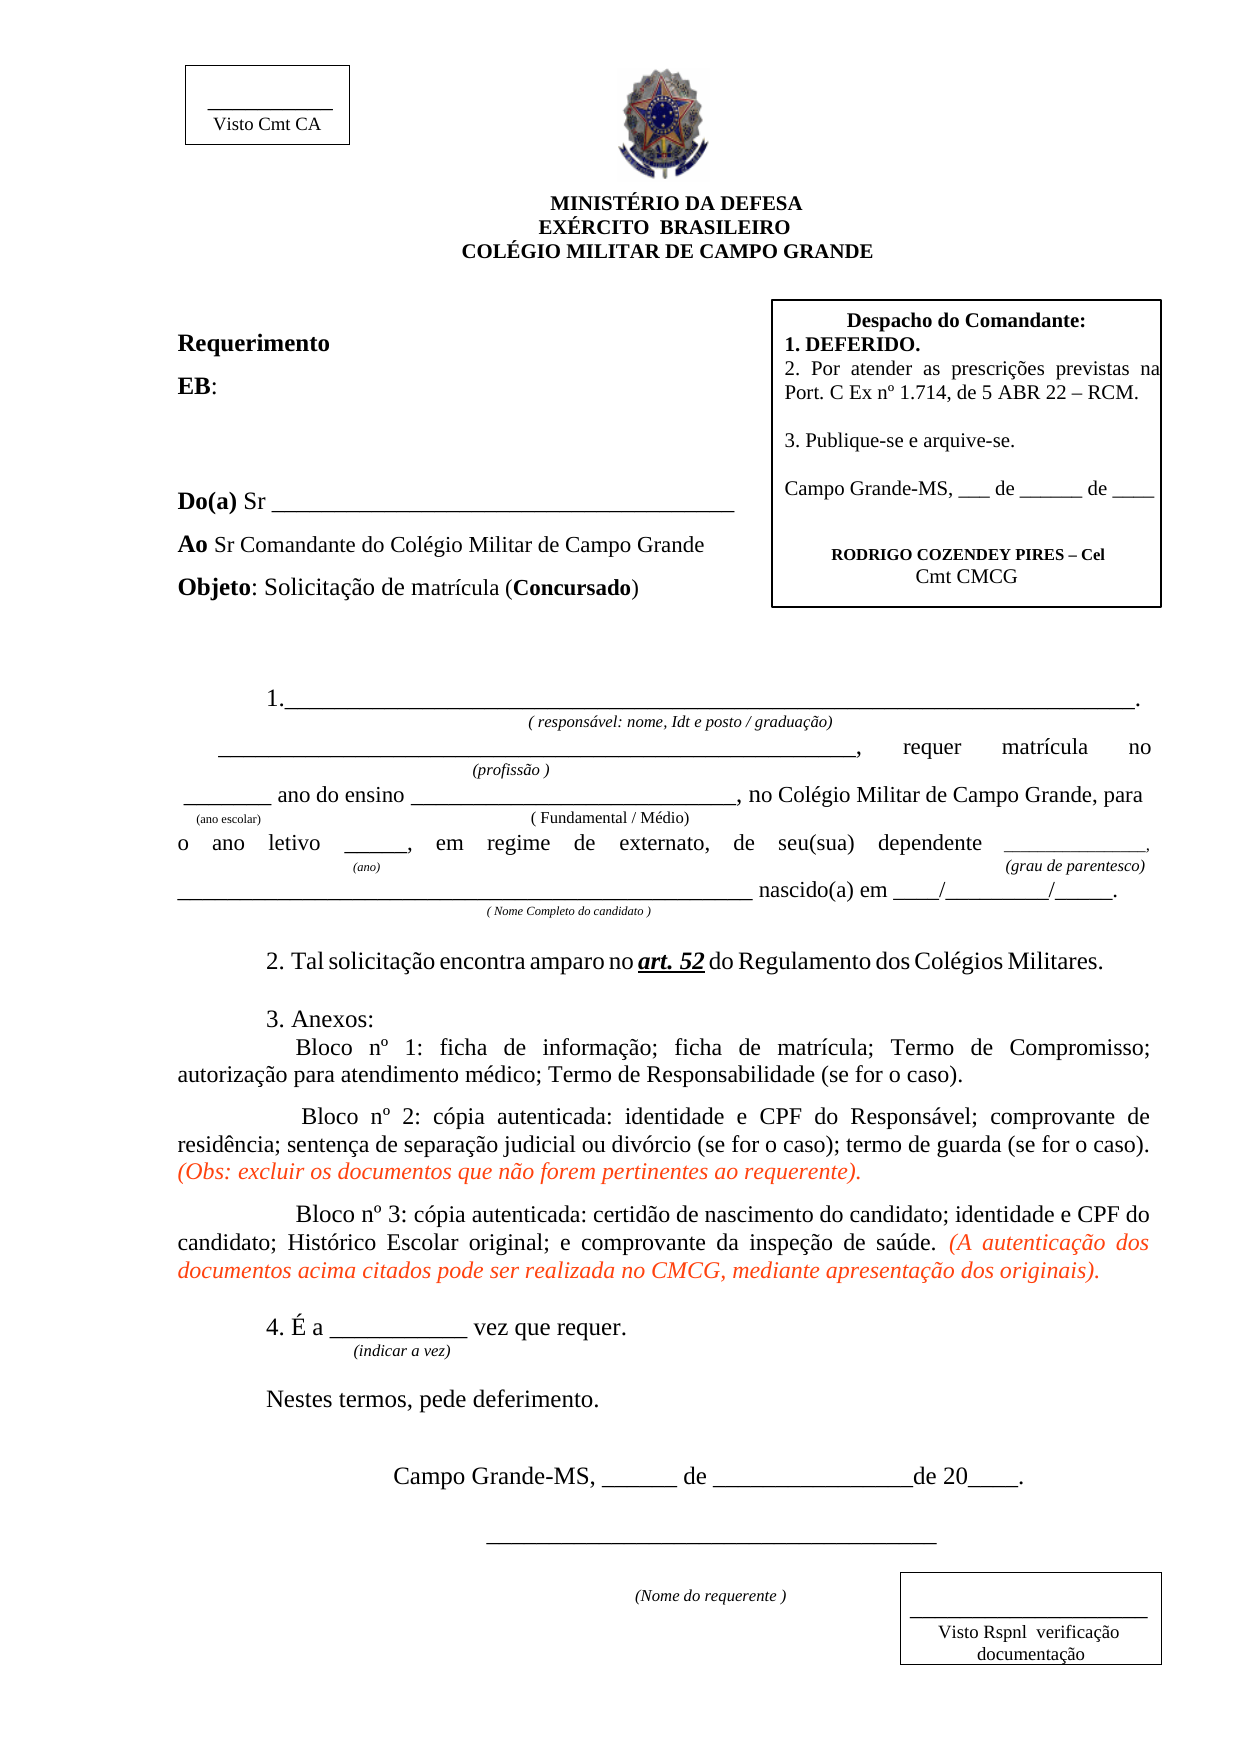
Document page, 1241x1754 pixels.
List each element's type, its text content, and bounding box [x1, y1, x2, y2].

text EXÉRCITO BRASILEIRO [177, 215, 1152, 239]
text Nestes termos, pede deferimento. [177, 1384, 1152, 1413]
subtitle Do(a) Sr _____________________________________ [773, 486, 1152, 515]
text Ao Sr Comandante do Colégio Militar de Campo Grande [177, 529, 771, 558]
subtitle Do(a) Sr _____________________________________ [177, 486, 771, 515]
text Bloco nº 3: cópia autenticada: certidão de nascimento do candidato; identidade e CPF do candidato; Histórico Escolar original; e comprovante da inspeção de saúde. (A autenticação dos documentos acima citados pode ser realizada no CMCG, mediante apresentação dos originais). [177, 1199, 1152, 1283]
subtitle EB: [177, 371, 771, 400]
text 3. Anexos: [177, 1004, 1152, 1033]
text Bloco nº 1: ficha de informação; ficha de matrícula; Termo de Compromisso; autorização para atendimento médico; Termo de Responsabilidade (se for o caso). [177, 1033, 1152, 1088]
text o ano letivo _____, em regime de externato, de seu(sua) dependente _________________, (ano) (grau de parentesco) [177, 827, 1152, 874]
text (Nome do requerente ) [271, 1586, 900, 1605]
text ( responsável: nome, Idt e posto / graduação) [271, 712, 1152, 731]
text Campo Grande-MS, ______ de ________________de 20____. [177, 1461, 1152, 1490]
text ( Nome Completo do candidato ) [177, 903, 1152, 918]
subtitle EB: [773, 371, 1152, 400]
subtitle COLÉGIO MILITAR DE CAMPO GRANDE [183, 239, 1152, 263]
text ______________________________________________ nascido(a) em ____/_________/_____. [177, 874, 1152, 903]
text Ao Sr Comandante do Colégio Militar de Campo Grande [773, 529, 1152, 558]
text (indicar a vez) [189, 1341, 1152, 1360]
text 1.____________________________________________________________________. [177, 683, 1152, 712]
subtitle Requerimento [177, 328, 771, 357]
subtitle Requerimento [773, 328, 1152, 357]
text ____________________________________ [271, 1518, 1152, 1547]
text 2. Tal solicitação encontra amparo no art. 52 do Regulamento dos Colégios Militares. [177, 946, 1152, 975]
text Bloco nº 2: cópia autenticada: identidade e CPF do Responsável; comprovante de residência; sentença de separação judicial ou divórcio (se for o caso); termo de guarda (se for o caso). (Obs: excluir os documentos que não forem pertinentes ao requerente). [177, 1102, 1152, 1185]
subtitle MINISTÉRIO DA DEFESA [201, 191, 1152, 215]
text (ano escolar) ( Fundamental / Médio) [177, 807, 1152, 827]
text ___________________________________________________, requer matrícula no (profissão ) [177, 731, 1152, 779]
text _______ ano do ensino __________________________, no Colégio Militar de Campo Grande, para [177, 779, 1152, 807]
text 4. É a ___________ vez que requer. [177, 1312, 1152, 1341]
text [901, 1586, 1152, 1605]
text Objeto: Solicitação de matrícula (Concursado) [177, 572, 771, 601]
text Objeto: Solicitação de matrícula (Concursado) [773, 572, 1152, 601]
